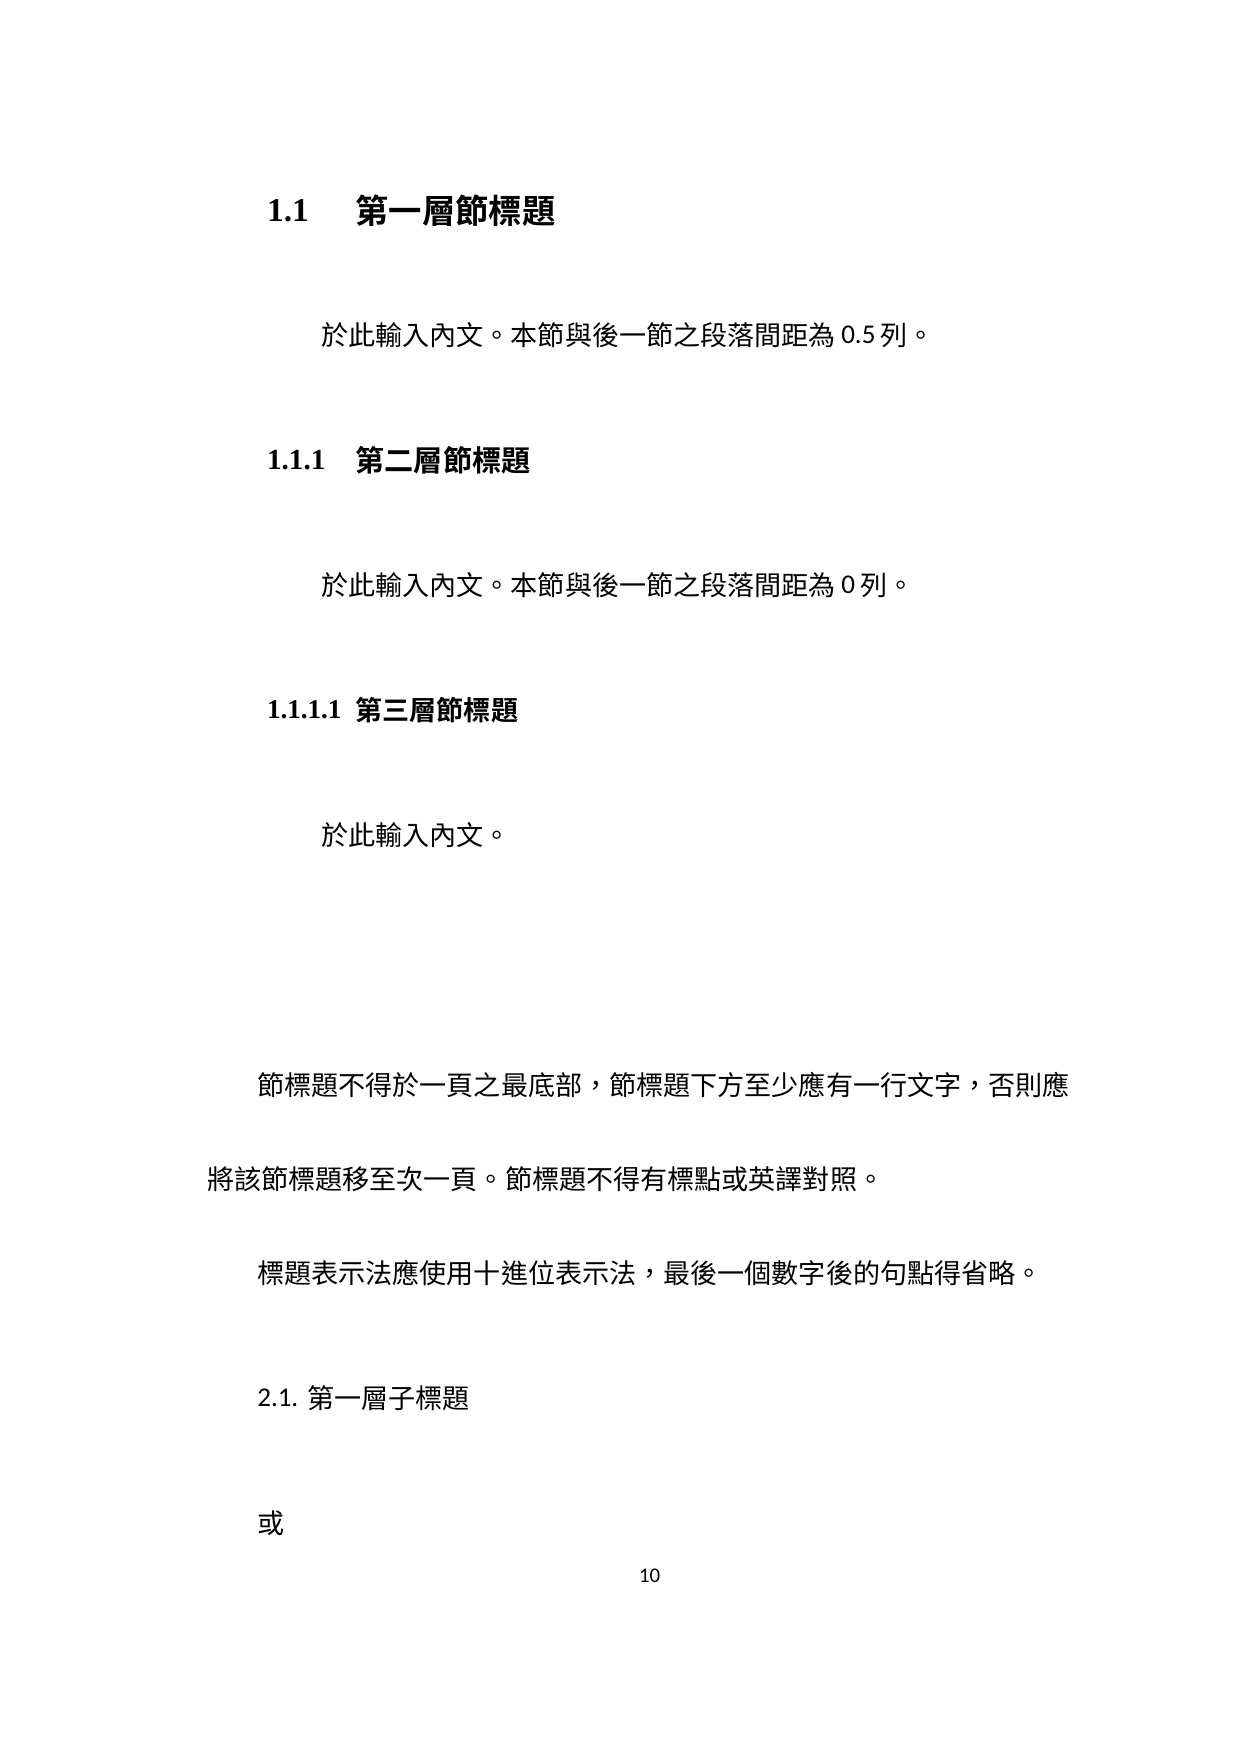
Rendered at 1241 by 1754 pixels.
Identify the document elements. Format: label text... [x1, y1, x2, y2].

text 標題表示法應使用十進位表示法，最後一個數字後的句點得省略。 [207, 1230, 1092, 1292]
table_header 各階層之節均應有其標題（稱之為子標題）。節標題應置於該頁之最左側、使用標楷體、粗體、1.5倍行高、與前後段距離均為零列；第一層節標題使用16pt、第二層節標題使用14pt、第三層（含以下）節標題使用13pt。 第一章 標題 第一層節標題 於此輸入內文。本節與後一節之段落間距為0.5列。 第二層節標題 於此輸入內文。本節與後一節之段落間距為0列。 第三層節標題 於此輸入內文。 [256, 168, 1098, 870]
text 2.1. 第一層子標題 [207, 1355, 1092, 1417]
text 或 [207, 1480, 1092, 1542]
text 節標題不得於一頁之最底部，節標題下方至少應有一行文字，否則應將該節標題移至次一頁。節標題不得有標點或英譯對照。 [207, 1042, 1092, 1199]
